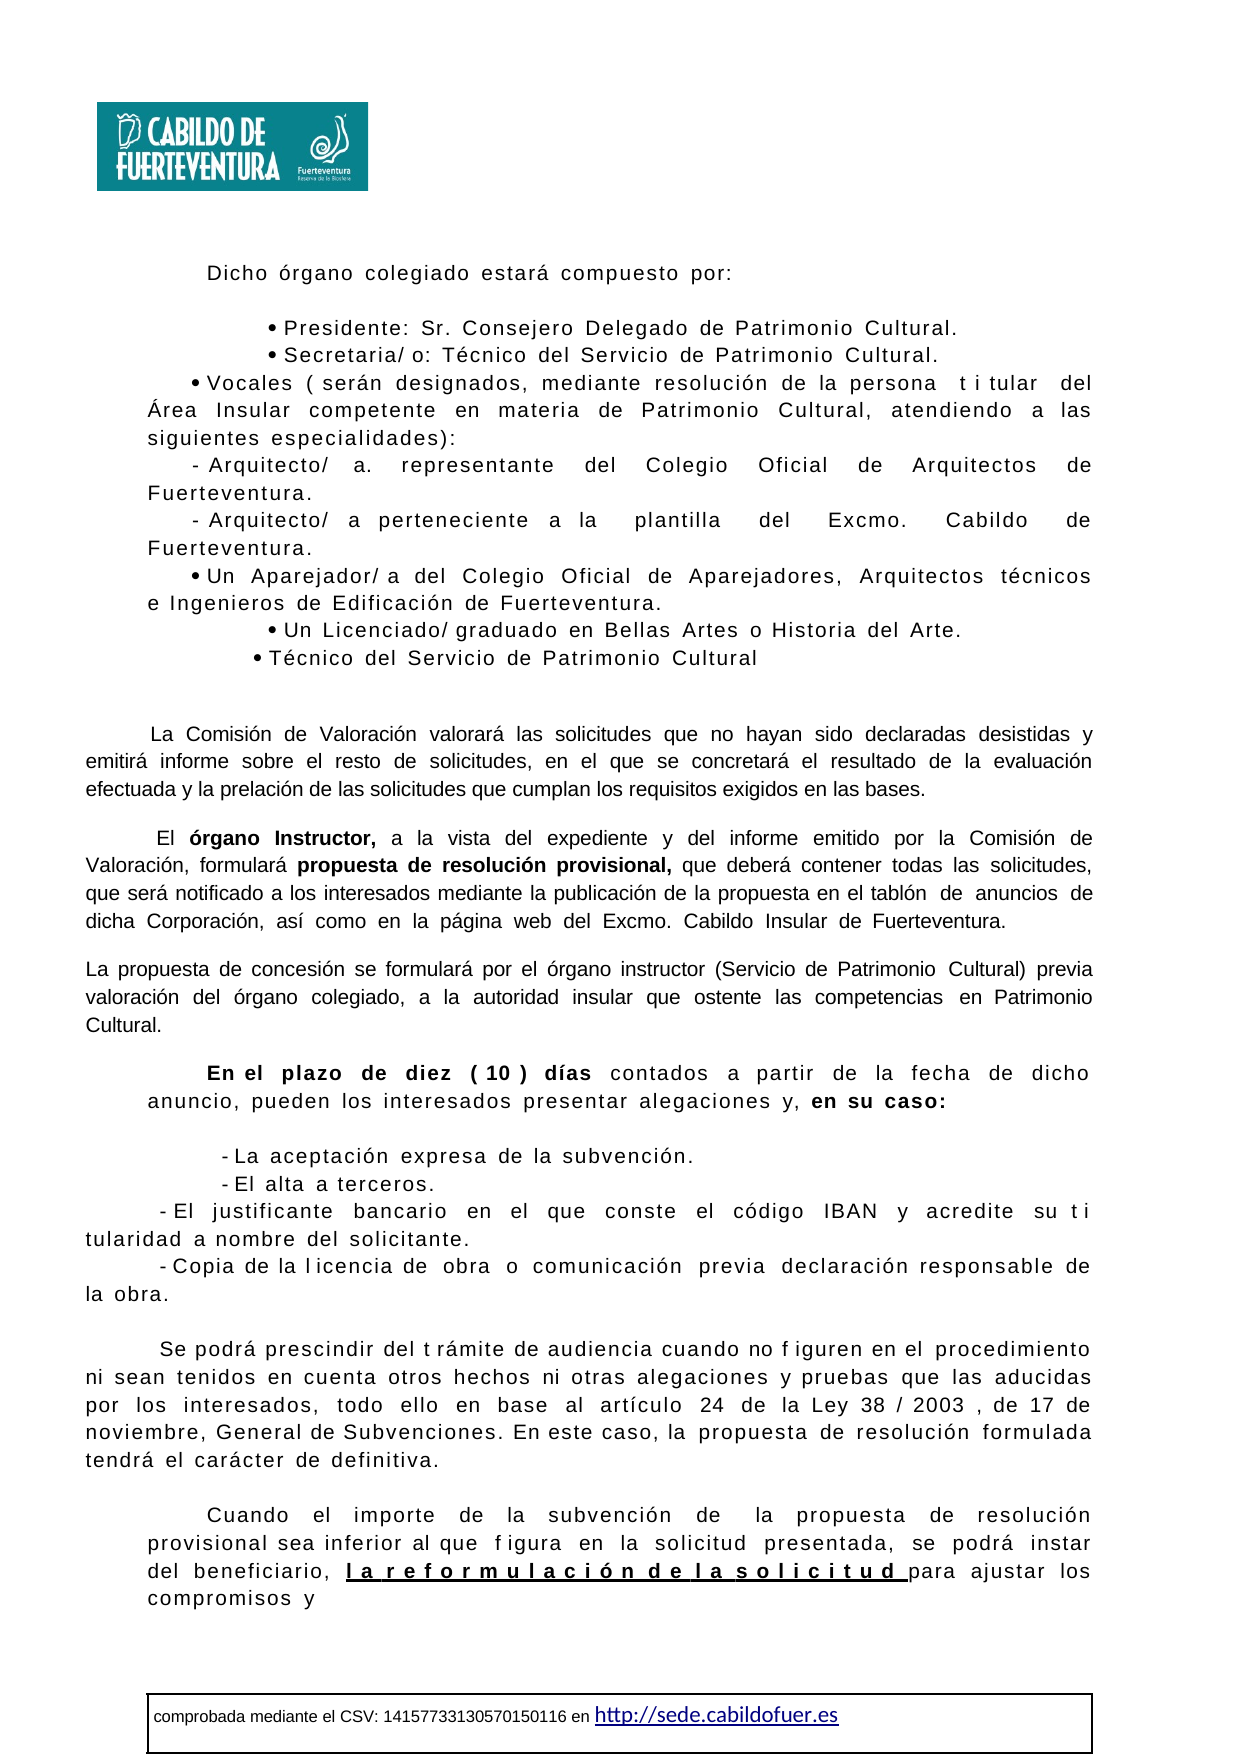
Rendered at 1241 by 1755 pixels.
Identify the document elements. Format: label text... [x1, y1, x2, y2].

text La propuesta de concesión se formulará por el órgano instructor (Servicio de Patrimonio Cultural) previa valoración del órgano colegiado, a la autoridad insular que ostente las competencias en Patrimonio Cultural. [85, 957, 1093, 1036]
list Un Aparejador/ a del Colegio Oficial de Aparejadores, Arquitectos técnicos e Ingenieros de Edificación de Fuerteventura. [133, 563, 1091, 614]
list Un Licenciado/ graduado en Bellas Artes o Historia del Arte. [269, 618, 1107, 642]
text Dicho órgano colegiado estará compuesto por: [207, 260, 1107, 284]
text - Copia de la l icencia de obra o comunicación previa declaración responsable de la obra. [85, 1254, 1091, 1306]
text El órgano Instructor, a la vista del expediente y del informe emitido por la Comisión de Valoración, formulará propuesta de resolución provisional, que deberá contener todas las solicitudes, que será notificado a los interesados mediante la publicación de la propuesta en el tablón de anuncios de dicha Corporación, así como en la página web del Excmo. Cabildo Insular de Fuerteventura. [85, 825, 1093, 933]
text En el plazo de diez ( 10 ) días contados a partir de la fecha de dicho anuncio, pueden los interesados presentar alegaciones y, en su caso: [147, 1061, 1091, 1113]
list Vocales ( serán designados, mediante resolución de la persona t i tular del Área Insular competente en materia de Patrimonio Cultural, atendiendo a las siguientes especialidades): [133, 370, 1091, 449]
text La Comisión de Valoración valorará las solicitudes que no hayan sido declaradas desistidas y emitirá informe sobre el resto de solicitudes, en el que se concretará el resultado de la evaluación efectuada y la prelación de las solicitudes que cumplan los requisitos exigidos en las bases. [85, 721, 1093, 801]
list Secretaria/ o: Técnico del Servicio de Patrimonio Cultural. [269, 343, 1107, 367]
text Se podrá prescindir del t rámite de audiencia cuando no f iguren en el procedimiento ni sean tenidos en cuenta otros hechos ni otras alegaciones y pruebas que las aducidas por los interesados, todo ello en base al artículo 24 de la Ley 38 / 2003 , de 17 de noviembre, General de Subvenciones. En este caso, la propuesta de resolución formulada tendrá el carácter de definitiva. [85, 1337, 1091, 1472]
text Cuando el importe de la subvención de la propuesta de resolución provisional sea inferior al que f igura en la solicitud presentada, se podrá instar del beneficiario, l a r e f o r m u l a c i ó n d e l a s o l i c i t u d para ajustar los compromisos y [147, 1503, 1091, 1610]
text - El justificante bancario en el que conste el código IBAN y acredite su t i tularidad a nombre del solicitante. [85, 1199, 1091, 1251]
text - El alta a terceros. [221, 1171, 1107, 1195]
text - La aceptación expresa de la subvención. [221, 1144, 1107, 1168]
list Arquitecto/ a. representante del Colegio Oficial de Arquitectos de Fuerteventura. [133, 453, 1091, 504]
list Técnico del Servicio de Patrimonio Cultural [254, 646, 1107, 669]
list Presidente: Sr. Consejero Delegado de Patrimonio Cultural. [269, 315, 1107, 339]
list Arquitecto/ a perteneciente a la plantilla del Excmo. Cabildo de Fuerteventura. [133, 508, 1091, 560]
